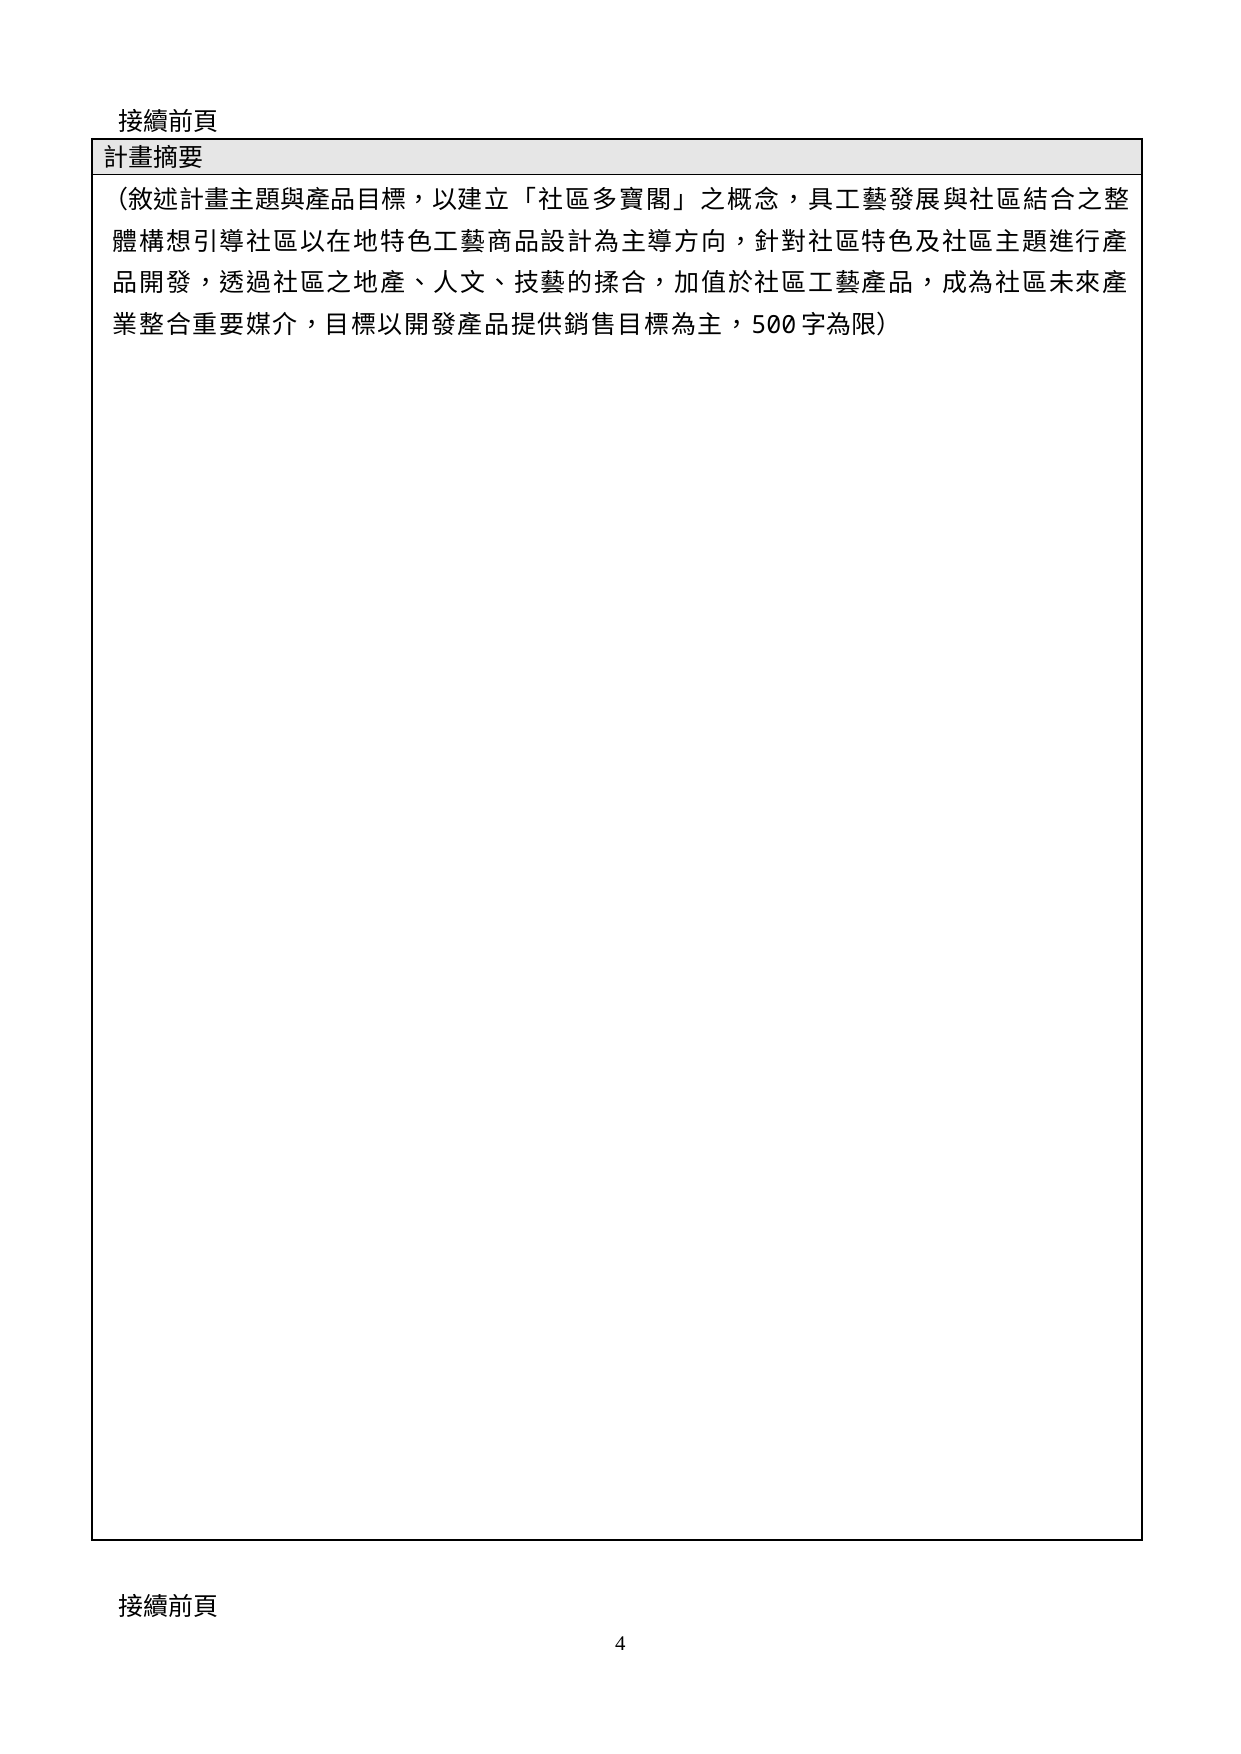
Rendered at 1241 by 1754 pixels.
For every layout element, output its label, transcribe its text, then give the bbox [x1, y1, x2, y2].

text 接續前頁 [118, 1582, 1122, 1624]
table_cell （敘述計畫主題與產品目標，以建立「社區多寶閣」之概念，具工藝發展與社區結合之整體構想引導社區以在地特色工藝商品設計為主導方向，針對社區特色及社區主題進行產品開發，透過社區之地產、人文、技藝的揉合，加值於社區工藝產品，成為社區未來產業整合重要媒介，目標以開發產品提供銷售目標為主，500字為限） [93, 175, 1141, 1538]
text 接續前頁 [118, 104, 1122, 138]
table_header 計畫摘要 [93, 140, 1141, 174]
